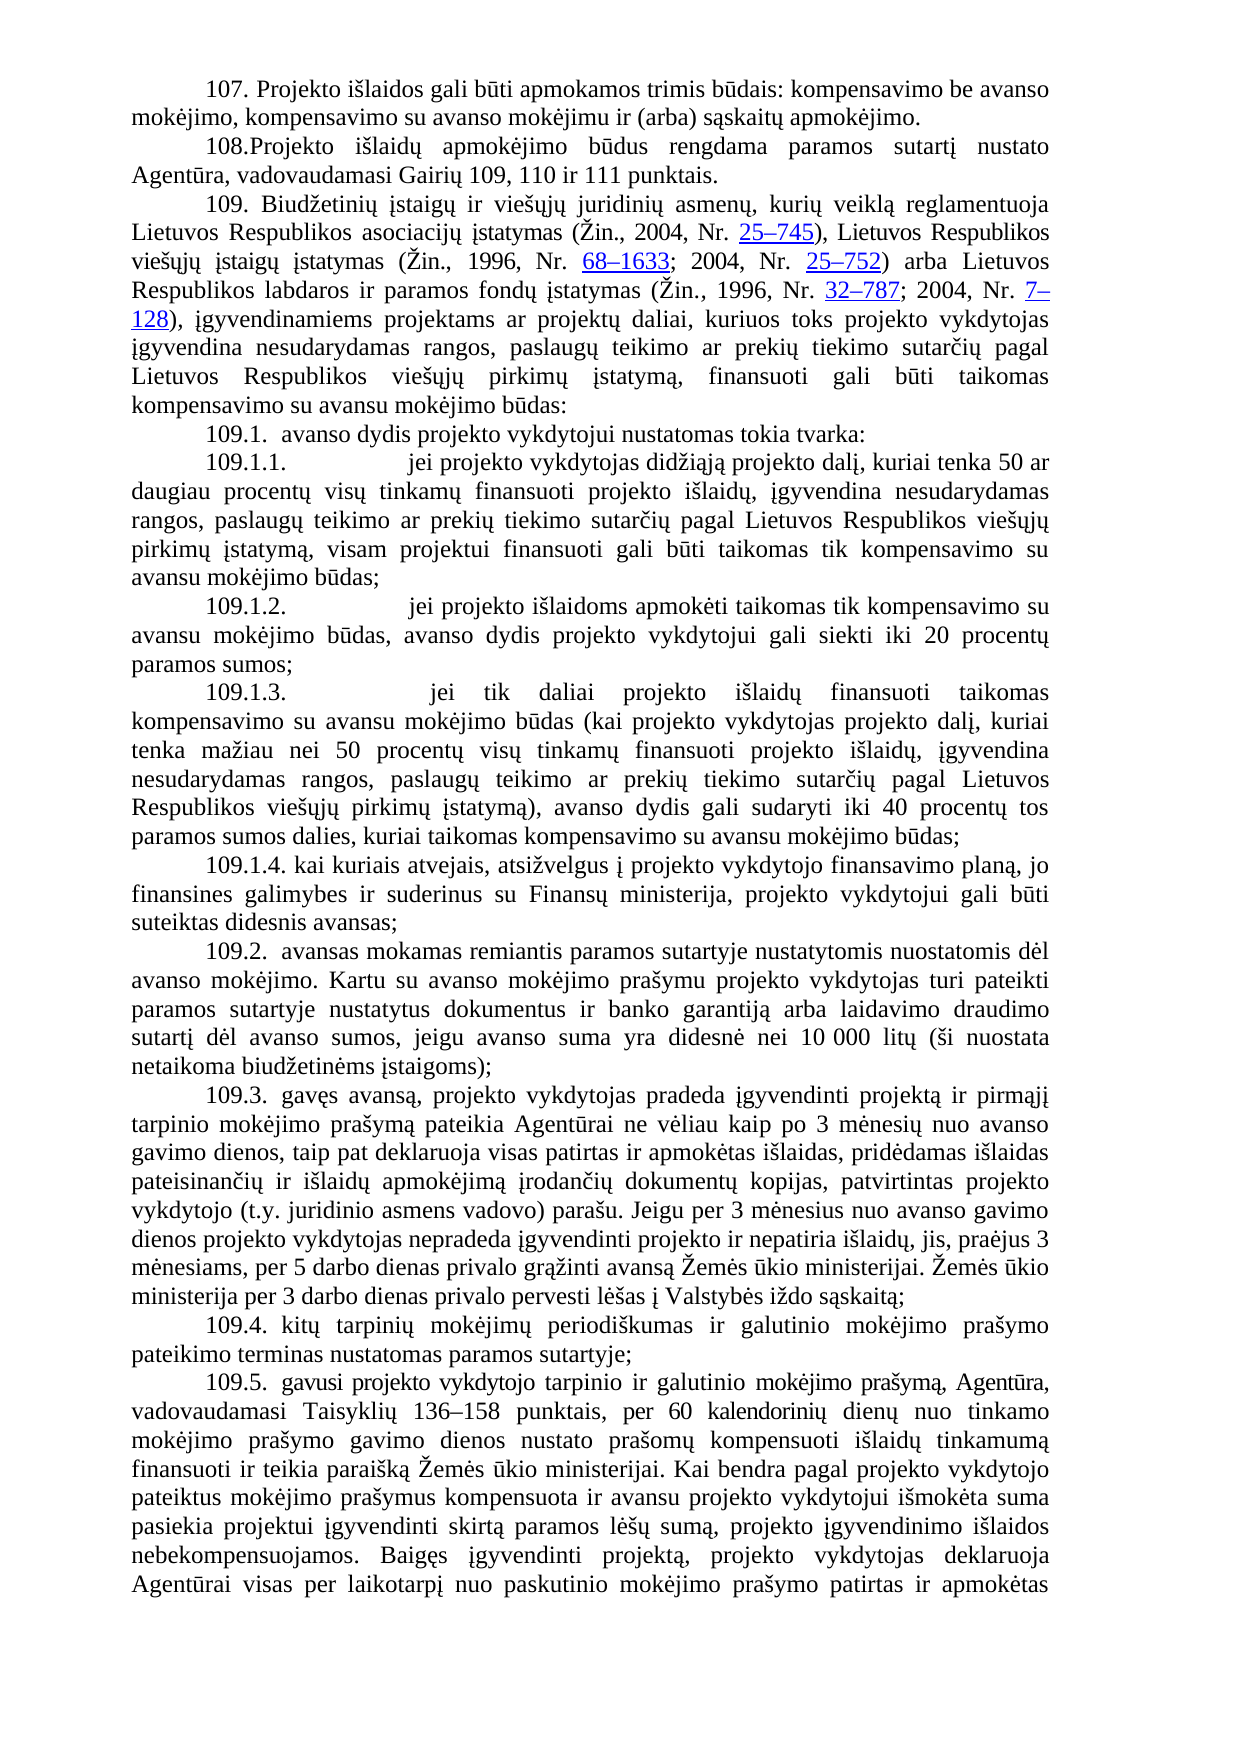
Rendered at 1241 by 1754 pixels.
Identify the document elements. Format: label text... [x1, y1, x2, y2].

text 109.1.3. jei tik daliai projekto išlaidų finansuoti taikomas kompensavimo su avansu mokėjimo būdas (kai projekto vykdytojas projekto dalį, kuriai tenka mažiau nei 50 procentų visų tinkamų finansuoti projekto išlaidų, įgyvendina nesudarydamas rangos, paslaugų teikimo ar prekių tiekimo sutarčių pagal Lietuvos Respublikos viešųjų pirkimų įstatymą), avanso dydis gali sudaryti iki 40 procentų tos paramos sumos dalies, kuriai taikomas kompensavimo su avansu mokėjimo būdas; [131, 677, 1050, 850]
text 109.4. kitų tarpinių mokėjimų periodiškumas ir galutinio mokėjimo prašymo pateikimo terminas nustatomas paramos sutartyje; [131, 1310, 1050, 1367]
text 109.2. avansas mokamas remiantis paramos sutartyje nustatytomis nuostatomis dėl avanso mokėjimo. Kartu su avanso mokėjimo prašymu projekto vykdytojas turi pateikti paramos sutartyje nustatytus dokumentus ir banko garantiją arba laidavimo draudimo sutartį dėl avanso sumos, jeigu avanso suma yra didesnė nei 10 000 litų (ši nuostata netaikoma biudžetinėms įstaigoms); [131, 936, 1050, 1080]
text 109. Biudžetinių įstaigų ir viešųjų juridinių asmenų, kurių veiklą reglamentuoja Lietuvos Respublikos asociacijų įstatymas (Žin., 2004, Nr. 25–745), Lietuvos Respublikos viešųjų įstaigų įstatymas (Žin., 1996, Nr. 68–1633; 2004, Nr. 25–752) arba Lietuvos Respublikos labdaros ir paramos fondų įstatymas (Žin., 1996, Nr. 32–787; 2004, Nr. 7–128), įgyvendinamiems projektams ar projektų daliai, kuriuos toks projekto vykdytojas įgyvendina nesudarydamas rangos, paslaugų teikimo ar prekių tiekimo sutarčių pagal Lietuvos Respublikos viešųjų pirkimų įstatymą, finansuoti gali būti taikomas kompensavimo su avansu mokėjimo būdas: [131, 189, 1050, 419]
text 109.3. gavęs avansą, projekto vykdytojas pradeda įgyvendinti projektą ir pirmąjį tarpinio mokėjimo prašymą pateikia Agentūrai ne vėliau kaip po 3 mėnesių nuo avanso gavimo dienos, taip pat deklaruoja visas patirtas ir apmokėtas išlaidas, pridėdamas išlaidas pateisinančių ir išlaidų apmokėjimą įrodančių dokumentų kopijas, patvirtintas projekto vykdytojo (t.y. juridinio asmens vadovo) parašu. Jeigu per 3 mėnesius nuo avanso gavimo dienos projekto vykdytojas nepradeda įgyvendinti projekto ir nepatiria išlaidų, jis, praėjus 3 mėnesiams, per 5 darbo dienas privalo grąžinti avansą Žemės ūkio ministerijai. Žemės ūkio ministerija per 3 darbo dienas privalo pervesti lėšas į Valstybės iždo sąskaitą; [131, 1080, 1050, 1310]
text 108. Projekto išlaidų apmokėjimo būdus rengdama paramos sutartį nustato Agentūra, vadovaudamasi Gairių 109, 110 ir 111 punktais. [131, 131, 1050, 189]
text 109.5. gavusi projekto vykdytojo tarpinio ir galutinio mokėjimo prašymą, Agentūra, vadovaudamasi Taisyklių 136–158 punktais, per 60 kalendorinių dienų nuo tinkamo mokėjimo prašymo gavimo dienos nustato prašomų kompensuoti išlaidų tinkamumą finansuoti ir teikia paraišką Žemės ūkio ministerijai. Kai bendra pagal projekto vykdytojo pateiktus mokėjimo prašymus kompensuota ir avansu projekto vykdytojui išmokėta suma pasiekia projektui įgyvendinti skirtą paramos lėšų sumą, projekto įgyvendinimo išlaidos nebekompensuojamos. Baigęs įgyvendinti projektą, projekto vykdytojas deklaruoja Agentūrai visas per laikotarpį nuo paskutinio mokėjimo prašymo patirtas ir apmokėtas [131, 1367, 1050, 1597]
text 109.1.2. jei projekto išlaidoms apmokėti taikomas tik kompensavimo su avansu mokėjimo būdas, avanso dydis projekto vykdytojui gali siekti iki 20 procentų paramos sumos; [131, 591, 1050, 677]
text 107. Projekto išlaidos gali būti apmokamos trimis būdais: kompensavimo be avanso mokėjimo, kompensavimo su avanso mokėjimu ir (arba) sąskaitų apmokėjimo. [131, 74, 1050, 131]
text 109.1. avanso dydis projekto vykdytojui nustatomas tokia tvarka: [131, 419, 1050, 447]
text 109.1.4. kai kuriais atvejais, atsižvelgus į projekto vykdytojo finansavimo planą, jo finansines galimybes ir suderinus su Finansų ministerija, projekto vykdytojui gali būti suteiktas didesnis avansas; [131, 850, 1050, 936]
text 109.1.1. jei projekto vykdytojas didžiąją projekto dalį, kuriai tenka 50 ar daugiau procentų visų tinkamų finansuoti projekto išlaidų, įgyvendina nesudarydamas rangos, paslaugų teikimo ar prekių tiekimo sutarčių pagal Lietuvos Respublikos viešųjų pirkimų įstatymą, visam projektui finansuoti gali būti taikomas tik kompensavimo su avansu mokėjimo būdas; [131, 447, 1050, 591]
